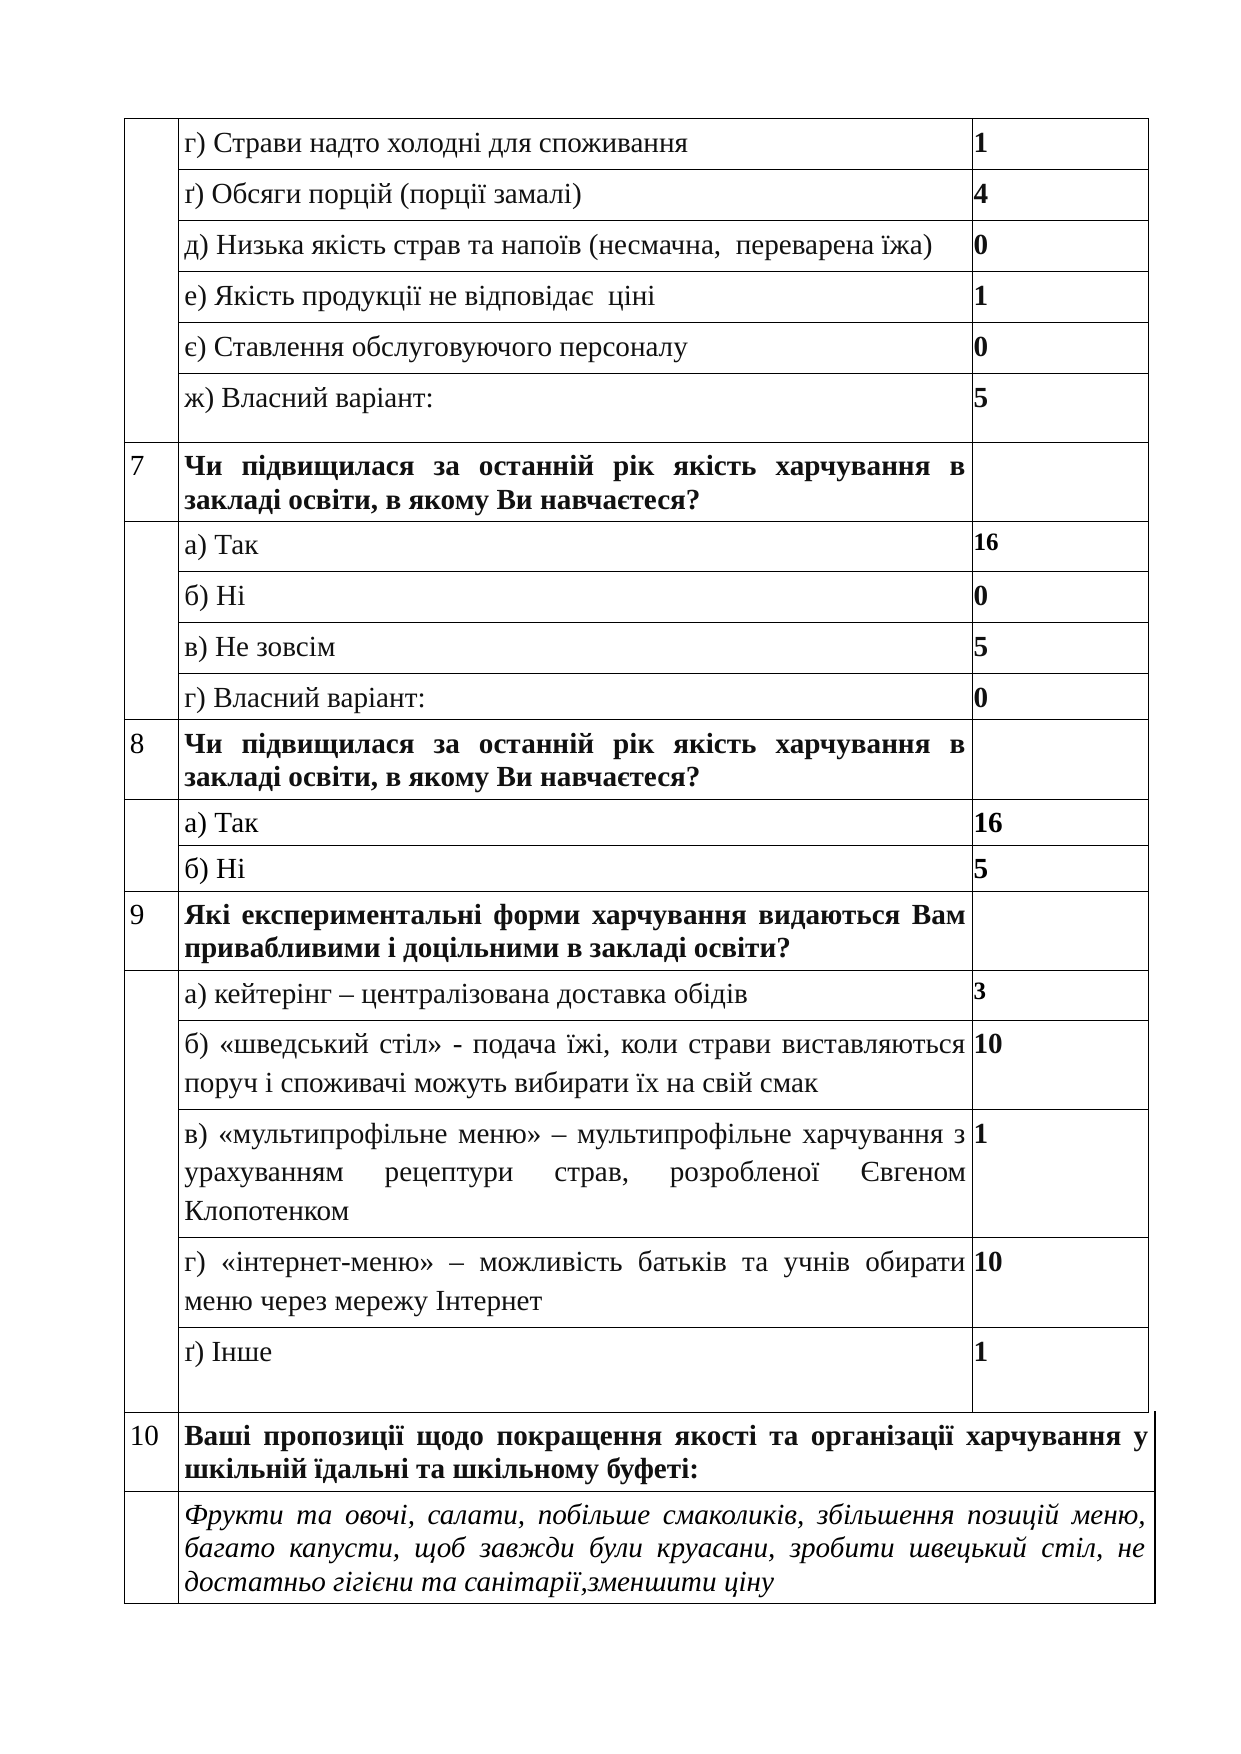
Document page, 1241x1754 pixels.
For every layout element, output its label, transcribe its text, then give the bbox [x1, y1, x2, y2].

table_cell [125, 1492, 178, 1603]
table_cell Чи підвищилася за останній рік якість харчування в закладі освіти, в якому Ви навчаєтеся? [179, 720, 972, 799]
table_cell є) Ставлення обслуговуючого персоналу [179, 323, 972, 373]
table_cell 1 [973, 1110, 1148, 1237]
table_cell [1155, 891, 1162, 970]
table_cell [1149, 891, 1155, 970]
table_cell 5 [973, 623, 1148, 673]
table_cell а) Так [179, 800, 972, 845]
table_cell 0 [973, 323, 1148, 373]
table_cell б) «шведський стіл» - подача їжі, коли страви виставляються поруч і споживачі можуть вибирати їх на свій смак [179, 1021, 972, 1109]
table_cell [1155, 1327, 1162, 1411]
table_cell б) Ні [179, 846, 972, 891]
table_cell [1149, 622, 1155, 673]
table_cell [1149, 571, 1155, 622]
table_cell 10 [973, 1021, 1148, 1109]
table_cell Які експериментальні форми харчування видаються Вам привабливими і доцільними в закладі освіти? [179, 892, 972, 970]
table_cell [125, 800, 178, 891]
table_cell б) Ні [179, 572, 972, 622]
table_cell [1155, 1020, 1162, 1237]
table_cell Фрукти та овочі, салати, побільше смаколиків, збільшення позицій меню, багато капусти, щоб завжди були круасани, зробити швецький стіл, не достатньо гігієни та санітарії,зменшити ціну [179, 1492, 1154, 1603]
table_cell [1155, 118, 1162, 169]
table_cell е) Якість продукції не відповідає ціні [179, 272, 972, 322]
table_cell ж) Власний варіант: [179, 374, 972, 442]
table_cell [1155, 719, 1162, 799]
table_cell ґ) Обсяги порцій (порції замалі) [179, 170, 972, 220]
table_cell 1 [973, 272, 1148, 322]
table_cell в) «мультипрофільне меню» – мультипрофільне харчування з урахуванням рецептури страв, розробленої Євгеном Клопотенком [179, 1110, 972, 1237]
table_cell Чи підвищилася за останній рік якість харчування в закладі освіти, в якому Ви навчаєтеся? [179, 443, 972, 521]
table_cell 16 [973, 800, 1148, 845]
table_cell в) Не зовсім [179, 623, 972, 673]
table_cell г) «інтернет-меню» – можливість батьків та учнів обирати меню через мережу Інтернет [179, 1238, 972, 1327]
table_cell ґ) Інше [179, 1328, 972, 1411]
table_cell г) Страви надто холодні для споживання [179, 119, 972, 169]
table_cell [1155, 442, 1162, 521]
table_cell [1149, 271, 1155, 322]
table_cell [973, 892, 1148, 970]
table_cell [1155, 673, 1162, 719]
table_cell [125, 971, 178, 1411]
table_cell [1149, 442, 1155, 521]
table_cell 4 [973, 170, 1148, 220]
table_cell [1155, 521, 1162, 571]
table_cell 0 [973, 221, 1148, 271]
table_cell 10 [973, 1238, 1148, 1327]
table_cell 5 [973, 374, 1148, 442]
table_cell [1149, 322, 1155, 373]
table_cell 0 [973, 674, 1148, 719]
table_cell а) Так [179, 522, 972, 571]
table_cell [1156, 1491, 1162, 1603]
table_cell [1155, 571, 1162, 622]
table_cell [1149, 799, 1155, 891]
table_cell [1155, 169, 1162, 220]
table_cell а) кейтерінг – централізована доставка обідів [179, 971, 972, 1019]
table_cell [1155, 220, 1162, 271]
table_cell 7 [125, 443, 178, 521]
table_cell 9 [125, 892, 178, 970]
table_cell [1155, 322, 1162, 373]
table_cell [973, 443, 1148, 521]
table_cell [973, 720, 1148, 799]
table_cell 5 [973, 846, 1148, 891]
table_cell [1149, 719, 1155, 799]
table_cell [1149, 373, 1155, 442]
table_cell 1 [973, 1328, 1148, 1411]
table_cell 10 [125, 1413, 178, 1491]
table_cell Ваші пропозиції щодо покращення якості та організації харчування у шкільній їдальні та шкільному буфеті: [179, 1411, 1154, 1491]
table_cell [1149, 521, 1155, 571]
table_cell 16 [973, 522, 1148, 571]
table_cell 0 [973, 572, 1148, 622]
table_cell [1149, 1327, 1155, 1411]
table_cell [1149, 1020, 1155, 1237]
table_cell [1149, 118, 1155, 169]
table_cell 8 [125, 720, 178, 799]
table_cell [1155, 271, 1162, 322]
table_cell 3 [973, 971, 1148, 1019]
table_cell [1155, 970, 1162, 1019]
table_cell [1155, 622, 1162, 673]
table_cell 1 [973, 119, 1148, 169]
table_cell [1149, 970, 1155, 1019]
table_cell [1149, 1237, 1155, 1327]
table_cell г) Власний варіант: [179, 674, 972, 719]
table_cell [1155, 799, 1162, 891]
table_cell д) Низька якість страв та напоїв (несмачна, переварена їжа) [179, 221, 972, 271]
table_cell [1155, 373, 1162, 442]
table_cell [1155, 1237, 1162, 1327]
table_cell [1156, 1411, 1162, 1491]
table_cell [1149, 673, 1155, 719]
table_cell [1149, 220, 1155, 271]
table_cell [1149, 169, 1155, 220]
table_cell [125, 522, 178, 719]
